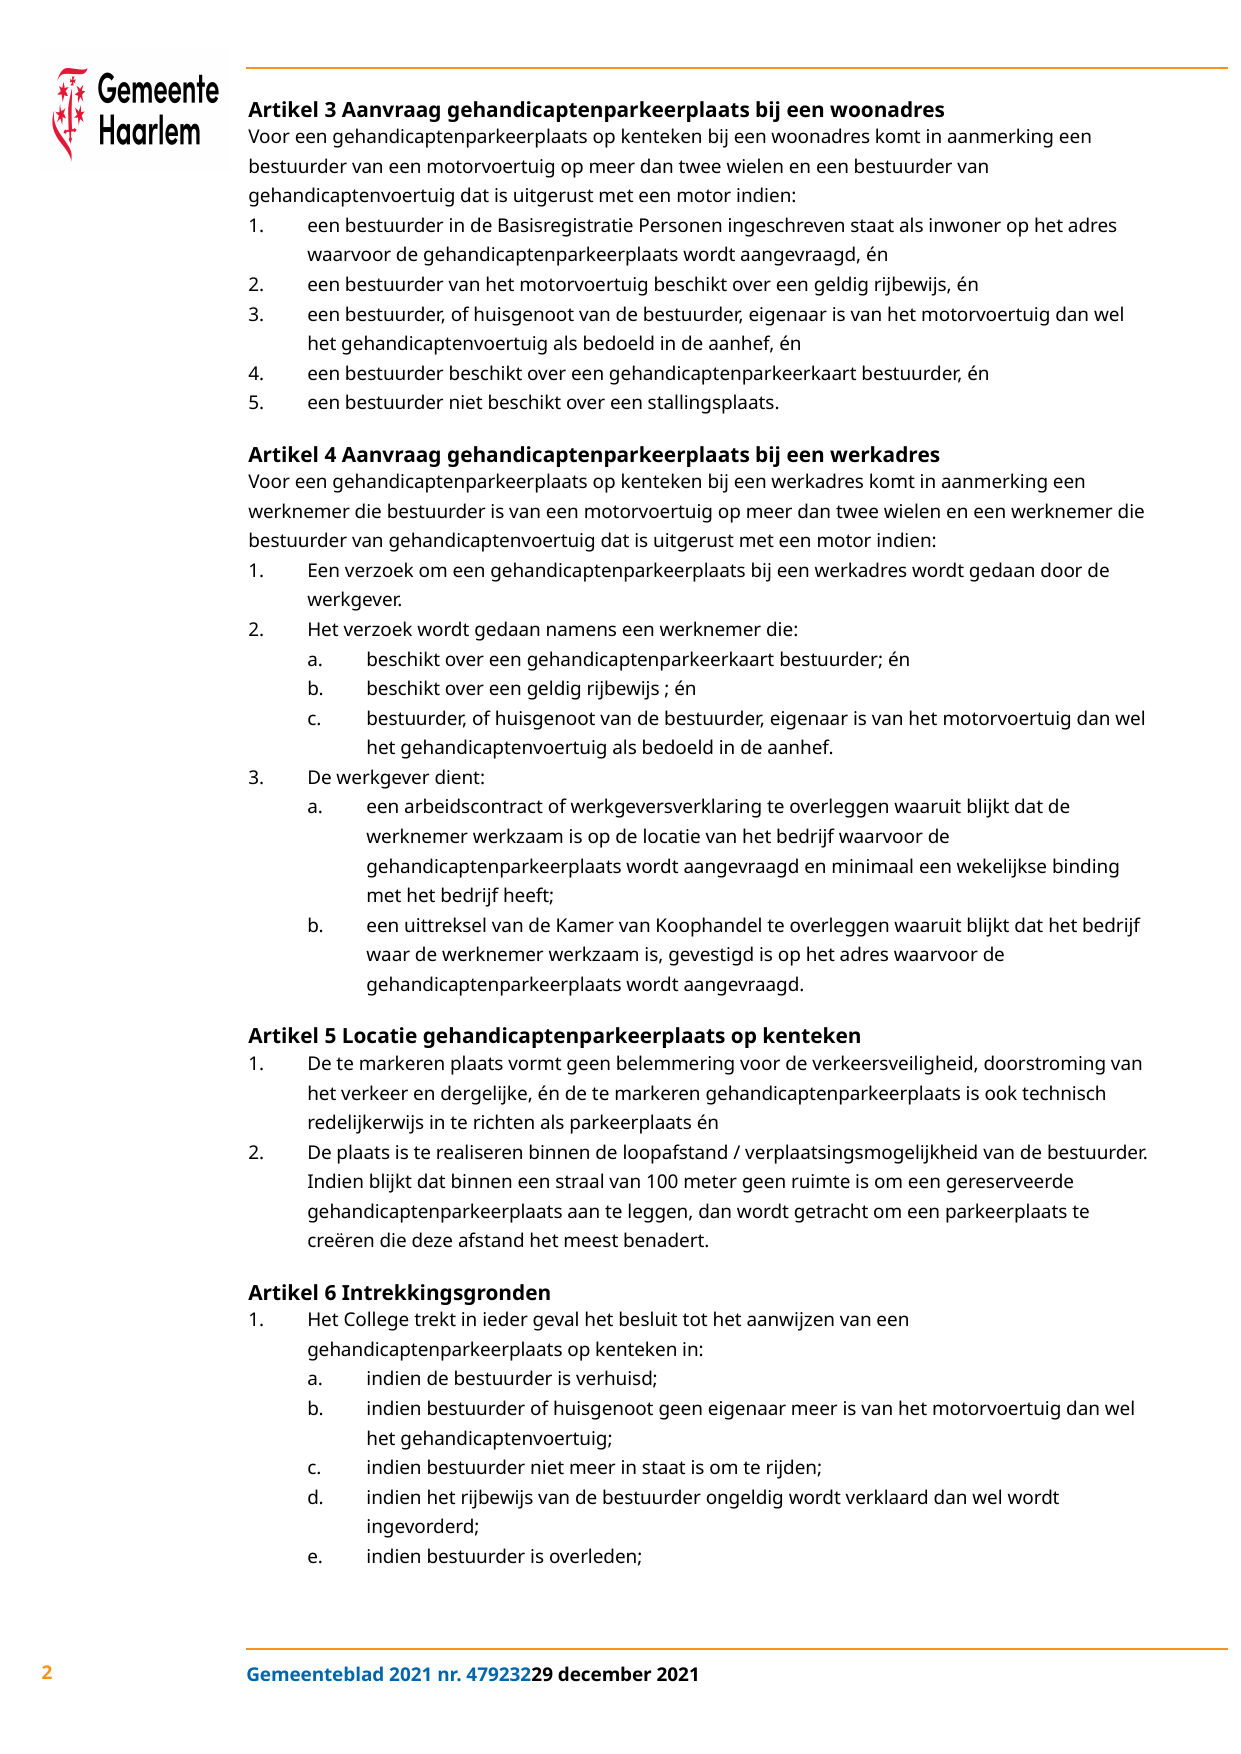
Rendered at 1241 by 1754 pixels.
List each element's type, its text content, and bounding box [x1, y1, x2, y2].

text Artikel 6 Intrekkingsgronden [248, 1278, 1152, 1306]
list indien bestuurder of huisgenoot geen eigenaar meer is van het motorvoertuig dan wel het gehandicaptenvoertuig; [307, 1395, 1152, 1451]
list een bestuurder van het motorvoertuig beschikt over een geldig rijbewijs, én [248, 271, 1152, 297]
list een arbeidscontract of werkgeversverklaring te overleggen waaruit blijkt dat de werknemer werkzaam is op de locatie van het bedrijf waarvoor de gehandicaptenparkeerplaats wordt aangevraagd en minimaal een wekelijkse binding met het bedrijf heeft; [307, 794, 1152, 908]
list indien het rijbewijs van de bestuurder ongeldig wordt verklaard dan wel wordt ingevorderd; [307, 1484, 1152, 1539]
list De te markeren plaats vormt geen belemmering voor de verkeersveiligheid, doorstroming van het verkeer en dergelijke, én de te markeren gehandicaptenparkeerplaats is ook technisch redelijkerwijs in te richten als parkeerplaats én [248, 1050, 1152, 1135]
list indien bestuurder is overleden; [307, 1543, 1152, 1569]
list een bestuurder niet beschikt over een stallingsplaats. [248, 389, 1152, 415]
text Artikel 5 Locatie gehandicaptenparkeerplaats op kenteken [248, 1022, 1152, 1050]
list indien de bestuurder is verhuisd; [307, 1366, 1152, 1391]
list Een verzoek om een gehandicaptenparkeerplaats bij een werkadres wordt gedaan door de werkgever. [248, 557, 1152, 612]
list indien bestuurder niet meer in staat is om te rijden; [307, 1454, 1152, 1480]
list Het verzoek wordt gedaan namens een werknemer die: [248, 616, 1152, 642]
picture [41, 47, 231, 172]
list een bestuurder, of huisgenoot van de bestuurder, eigenaar is van het motorvoertuig dan wel het gehandicaptenvoertuig als bedoeld in de aanhef, én [248, 301, 1152, 356]
text Voor een gehandicaptenparkeerplaats op kenteken bij een werkadres komt in aanmerking een werknemer die bestuurder is van een motorvoertuig op meer dan twee wielen en een werknemer die bestuurder van gehandicaptenvoertuig dat is uitgerust met een motor indien: [248, 468, 1152, 553]
list een bestuurder in de Basisregistratie Personen ingeschreven staat als inwoner op het adres waarvoor de gehandicaptenparkeerplaats wordt aangevraagd, én [248, 212, 1152, 267]
list Het College trekt in ieder geval het besluit tot het aanwijzen van een gehandicaptenparkeerplaats op kenteken in: [248, 1306, 1152, 1362]
text Voor een gehandicaptenparkeerplaats op kenteken bij een woonadres komt in aanmerking een bestuurder van een motorvoertuig op meer dan twee wielen en een bestuurder van gehandicaptenvoertuig dat is uitgerust met een motor indien: [248, 123, 1152, 208]
list beschikt over een geldig rijbewijs ; én [307, 675, 1152, 701]
list De plaats is te realiseren binnen de loopafstand / verplaatsingsmogelijkheid van de bestuurder. Indien blijkt dat binnen een straal van 100 meter geen ruimte is om een gereserveerde gehandicaptenparkeerplaats aan te leggen, dan wordt getracht om een parkeerplaats te creëren die deze afstand het meest benadert. [248, 1139, 1152, 1253]
text Artikel 3 Aanvraag gehandicaptenparkeerplaats bij een woonadres [248, 95, 1152, 123]
list een bestuurder beschikt over een gehandicaptenparkeerkaart bestuurder, én [248, 360, 1152, 386]
list bestuurder, of huisgenoot van de bestuurder, eigenaar is van het motorvoertuig dan wel het gehandicaptenvoertuig als bedoeld in de aanhef. [307, 705, 1152, 760]
list beschikt over een gehandicaptenparkeerkaart bestuurder; én [307, 646, 1152, 672]
text Artikel 4 Aanvraag gehandicaptenparkeerplaats bij een werkadres [248, 440, 1152, 468]
list De werkgever dient: [248, 764, 1152, 790]
list een uittreksel van de Kamer van Koophandel te overleggen waaruit blijkt dat het bedrijf waar de werknemer werkzaam is, gevestigd is op het adres waarvoor de gehandicaptenparkeerplaats wordt aangevraagd. [307, 912, 1152, 997]
